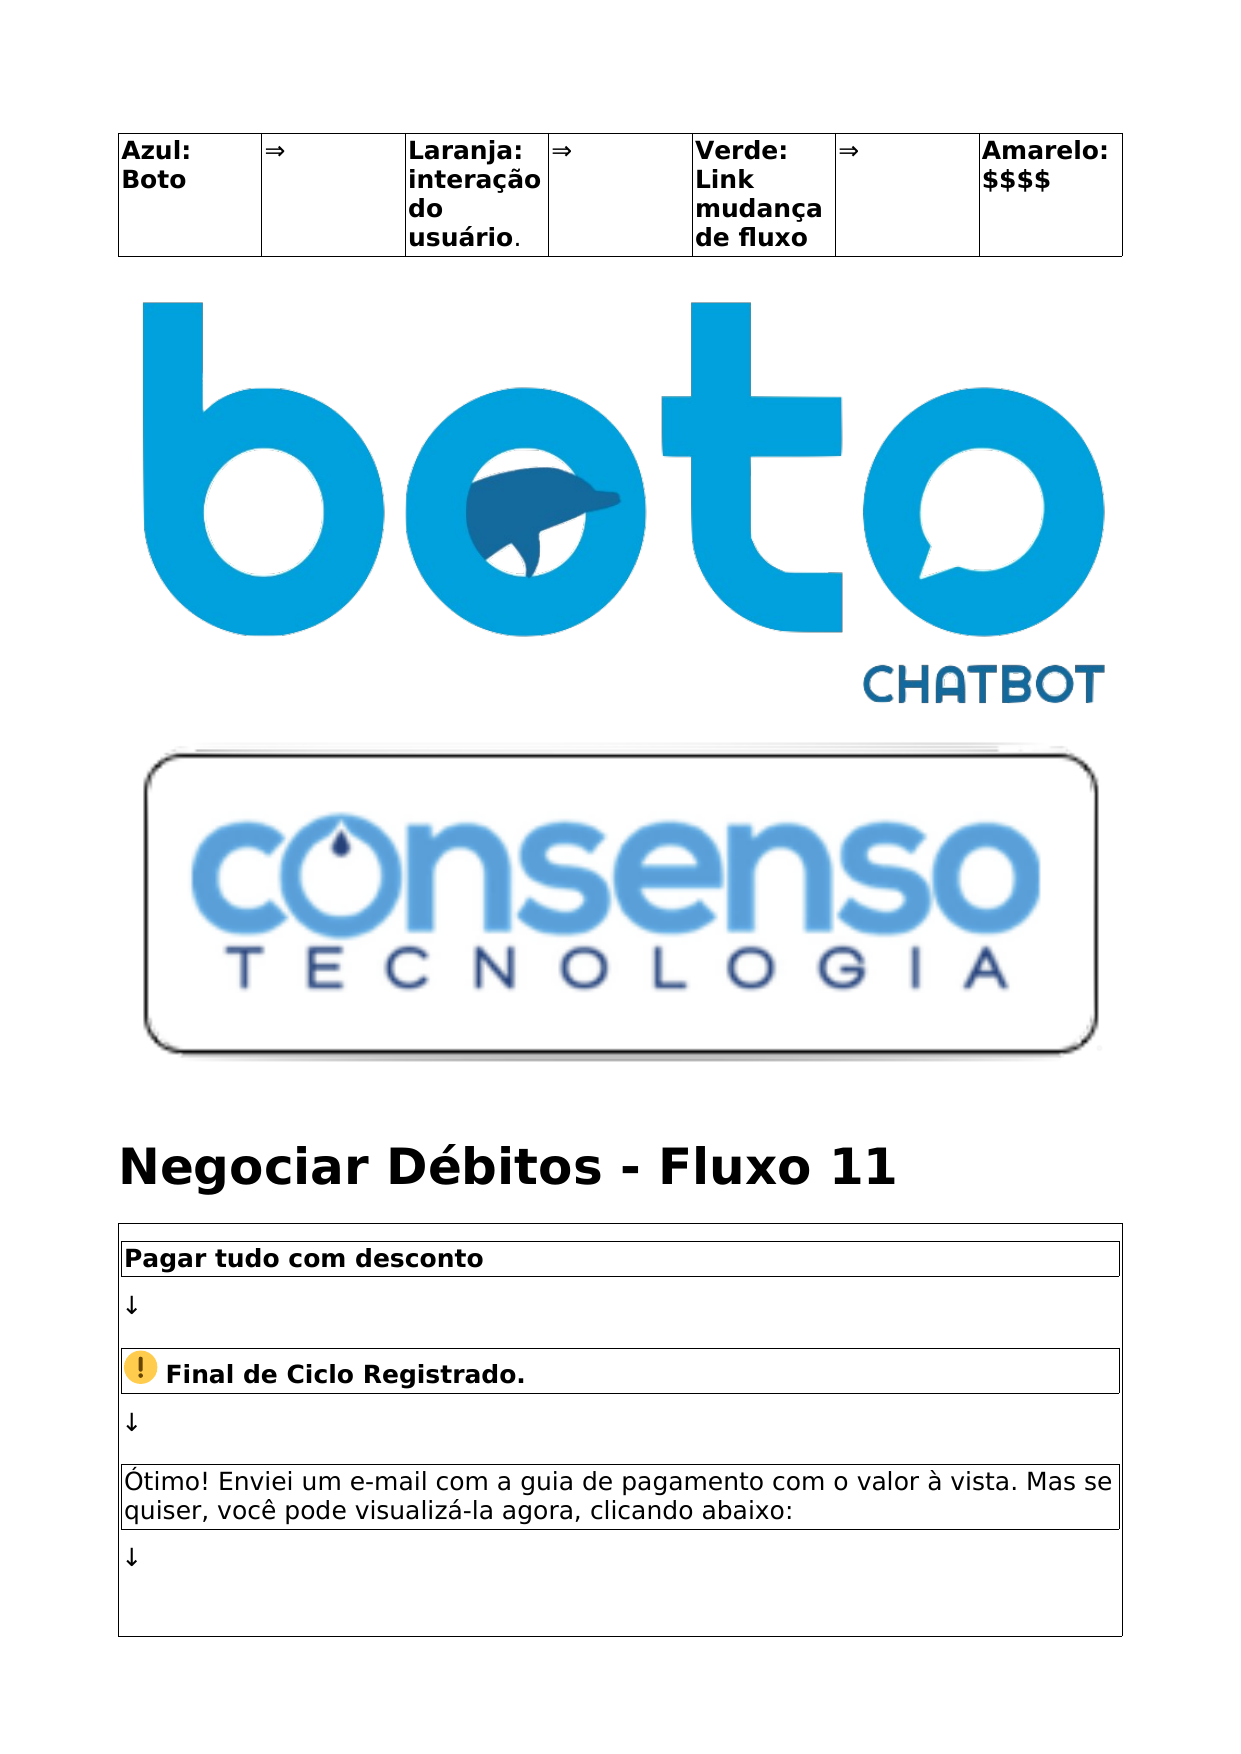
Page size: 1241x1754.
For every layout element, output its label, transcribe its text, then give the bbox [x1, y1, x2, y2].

table_header ⇒ [262, 134, 405, 256]
table_header Laranja: interação do usuário. [406, 134, 548, 256]
table_header ⇒ [549, 134, 692, 256]
table_header Verde: Link mudança de fluxo [693, 134, 835, 256]
table_header Azul: Boto [119, 134, 261, 256]
picture [118, 738, 1123, 1089]
table_header Ótimo! Enviei um e-mail com a guia de pagamento com o valor à vista. Mas se quiser, você pode visualizá-la agora, clicando abaixo: [122, 1465, 1119, 1528]
subtitle Negociar Débitos - Fluxo 11 [118, 1138, 1122, 1196]
table_header Pagar tudo com desconto [122, 1242, 1119, 1276]
table_header Final de Ciclo Registrado. [122, 1349, 1119, 1393]
table_header Amarelo: $$$$ [980, 134, 1122, 256]
picture [118, 270, 1123, 727]
table_header ⇒ [836, 134, 979, 256]
table_header ↓ ↓ ↓ [119, 1224, 1122, 1636]
